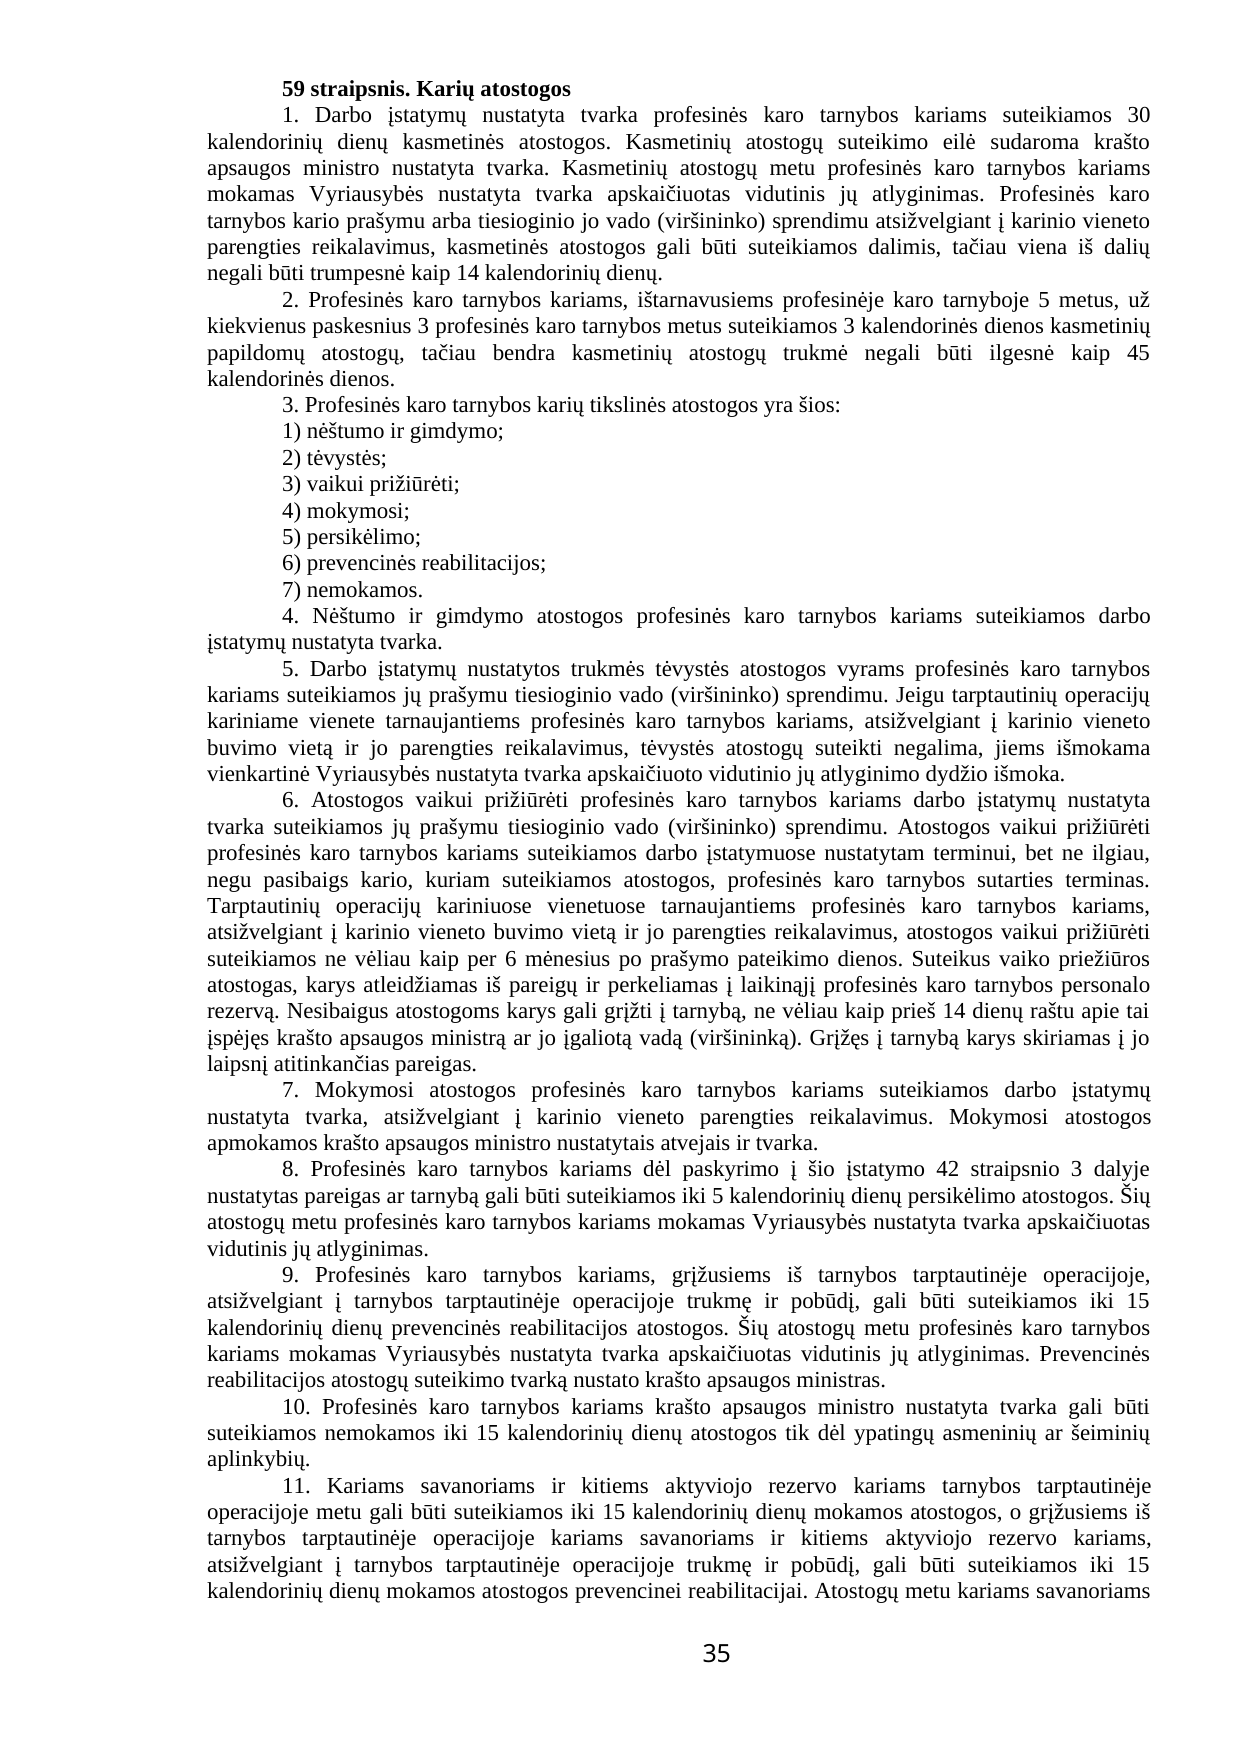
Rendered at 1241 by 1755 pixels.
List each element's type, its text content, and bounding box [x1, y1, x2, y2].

text 7) nemokamos. [207, 576, 1152, 602]
text 6) prevencinės reabilitacijos; [207, 549, 1152, 576]
text 4. Nėštumo ir gimdymo atostogos profesinės karo tarnybos kariams suteikiamos darbo įstatymų nustatyta tvarka. [207, 602, 1152, 655]
text 5. Darbo įstatymų nustatytos trukmės tėvystės atostogos vyrams profesinės karo tarnybos kariams suteikiamos jų prašymu tiesioginio vado (viršininko) sprendimu. Jeigu tarptautinių operacijų kariniame vienete tarnaujantiems profesinės karo tarnybos kariams, atsižvelgiant į karinio vieneto buvimo vietą ir jo parengties reikalavimus, tėvystės atostogų suteikti negalima, jiems išmokama vienkartinė Vyriausybės nustatyta tvarka apskaičiuoto vidutinio jų atlyginimo dydžio išmoka. [207, 655, 1152, 787]
text 1) nėštumo ir gimdymo; [207, 418, 1152, 444]
text 59 straipsnis. Karių atostogos [207, 75, 1152, 101]
text 1. Darbo įstatymų nustatyta tvarka profesinės karo tarnybos kariams suteikiamos 30 kalendorinių dienų kasmetinės atostogos. Kasmetinių atostogų suteikimo eilė sudaroma krašto apsaugos ministro nustatyta tvarka. Kasmetinių atostogų metu profesinės karo tarnybos kariams mokamas Vyriausybės nustatyta tvarka apskaičiuotas vidutinis jų atlyginimas. Profesinės karo tarnybos kario prašymu arba tiesioginio jo vado (viršininko) sprendimu atsižvelgiant į karinio vieneto parengties reikalavimus, kasmetinės atostogos gali būti suteikiamos dalimis, tačiau viena iš dalių negali būti trumpesnė kaip 14 kalendorinių dienų. [207, 101, 1152, 286]
text 2) tėvystės; [207, 444, 1152, 470]
text 2. Profesinės karo tarnybos kariams, ištarnavusiems profesinėje karo tarnyboje 5 metus, už kiekvienus paskesnius 3 profesinės karo tarnybos metus suteikiamos 3 kalendorinės dienos kasmetinių papildomų atostogų, tačiau bendra kasmetinių atostogų trukmė negali būti ilgesnė kaip 45 kalendorinės dienos. [207, 286, 1152, 391]
text 3) vaikui prižiūrėti; [207, 470, 1152, 497]
text 11. Kariams savanoriams ir kitiems aktyviojo rezervo kariams tarnybos tarptautinėje operacijoje metu gali būti suteikiamos iki 15 kalendorinių dienų mokamos atostogos, o grįžusiems iš tarnybos tarptautinėje operacijoje kariams savanoriams ir kitiems aktyviojo rezervo kariams, atsižvelgiant į tarnybos tarptautinėje operacijoje trukmę ir pobūdį, gali būti suteikiamos iki 15 kalendorinių dienų mokamos atostogos prevencinei reabilitacijai. Atostogų metu kariams savanoriams [207, 1472, 1152, 1603]
text 7. Mokymosi atostogos profesinės karo tarnybos kariams suteikiamos darbo įstatymų nustatyta tvarka, atsižvelgiant į karinio vieneto parengties reikalavimus. Mokymosi atostogos apmokamos krašto apsaugos ministro nustatytais atvejais ir tvarka. [207, 1076, 1152, 1156]
text 3. Profesinės karo tarnybos karių tikslinės atostogos yra šios: [207, 391, 1152, 418]
text 5) persikėlimo; [207, 523, 1152, 549]
text 8. Profesinės karo tarnybos kariams dėl paskyrimo į šio įstatymo 42 straipsnio 3 dalyje nustatytas pareigas ar tarnybą gali būti suteikiamos iki 5 kalendorinių dienų persikėlimo atostogos. Šių atostogų metu profesinės karo tarnybos kariams mokamas Vyriausybės nustatyta tvarka apskaičiuotas vidutinis jų atlyginimas. [207, 1156, 1152, 1261]
text 6. Atostogos vaikui prižiūrėti profesinės karo tarnybos kariams darbo įstatymų nustatyta tvarka suteikiamos jų prašymu tiesioginio vado (viršininko) sprendimu. Atostogos vaikui prižiūrėti profesinės karo tarnybos kariams suteikiamos darbo įstatymuose nustatytam terminui, bet ne ilgiau, negu pasibaigs kario, kuriam suteikiamos atostogos, profesinės karo tarnybos sutarties terminas. Tarptautinių operacijų kariniuose vienetuose tarnaujantiems profesinės karo tarnybos kariams, atsižvelgiant į karinio vieneto buvimo vietą ir jo parengties reikalavimus, atostogos vaikui prižiūrėti suteikiamos ne vėliau kaip per 6 mėnesius po prašymo pateikimo dienos. Suteikus vaiko priežiūros atostogas, karys atleidžiamas iš pareigų ir perkeliamas į laikinąjį profesinės karo tarnybos personalo rezervą. Nesibaigus atostogoms karys gali grįžti į tarnybą, ne vėliau kaip prieš 14 dienų raštu apie tai įspėjęs krašto apsaugos ministrą ar jo įgaliotą vadą (viršininką). Grįžęs į tarnybą karys skiriamas į jo laipsnį atitinkančias pareigas. [207, 787, 1152, 1076]
text 10. Profesinės karo tarnybos kariams krašto apsaugos ministro nustatyta tvarka gali būti suteikiamos nemokamos iki 15 kalendorinių dienų atostogos tik dėl ypatingų asmeninių ar šeiminių aplinkybių. [207, 1393, 1152, 1472]
text 4) mokymosi; [207, 497, 1152, 523]
text 9. Profesinės karo tarnybos kariams, grįžusiems iš tarnybos tarptautinėje operacijoje, atsižvelgiant į tarnybos tarptautinėje operacijoje trukmę ir pobūdį, gali būti suteikiamos iki 15 kalendorinių dienų prevencinės reabilitacijos atostogos. Šių atostogų metu profesinės karo tarnybos kariams mokamas Vyriausybės nustatyta tvarka apskaičiuotas vidutinis jų atlyginimas. Prevencinės reabilitacijos atostogų suteikimo tvarką nustato krašto apsaugos ministras. [207, 1261, 1152, 1393]
